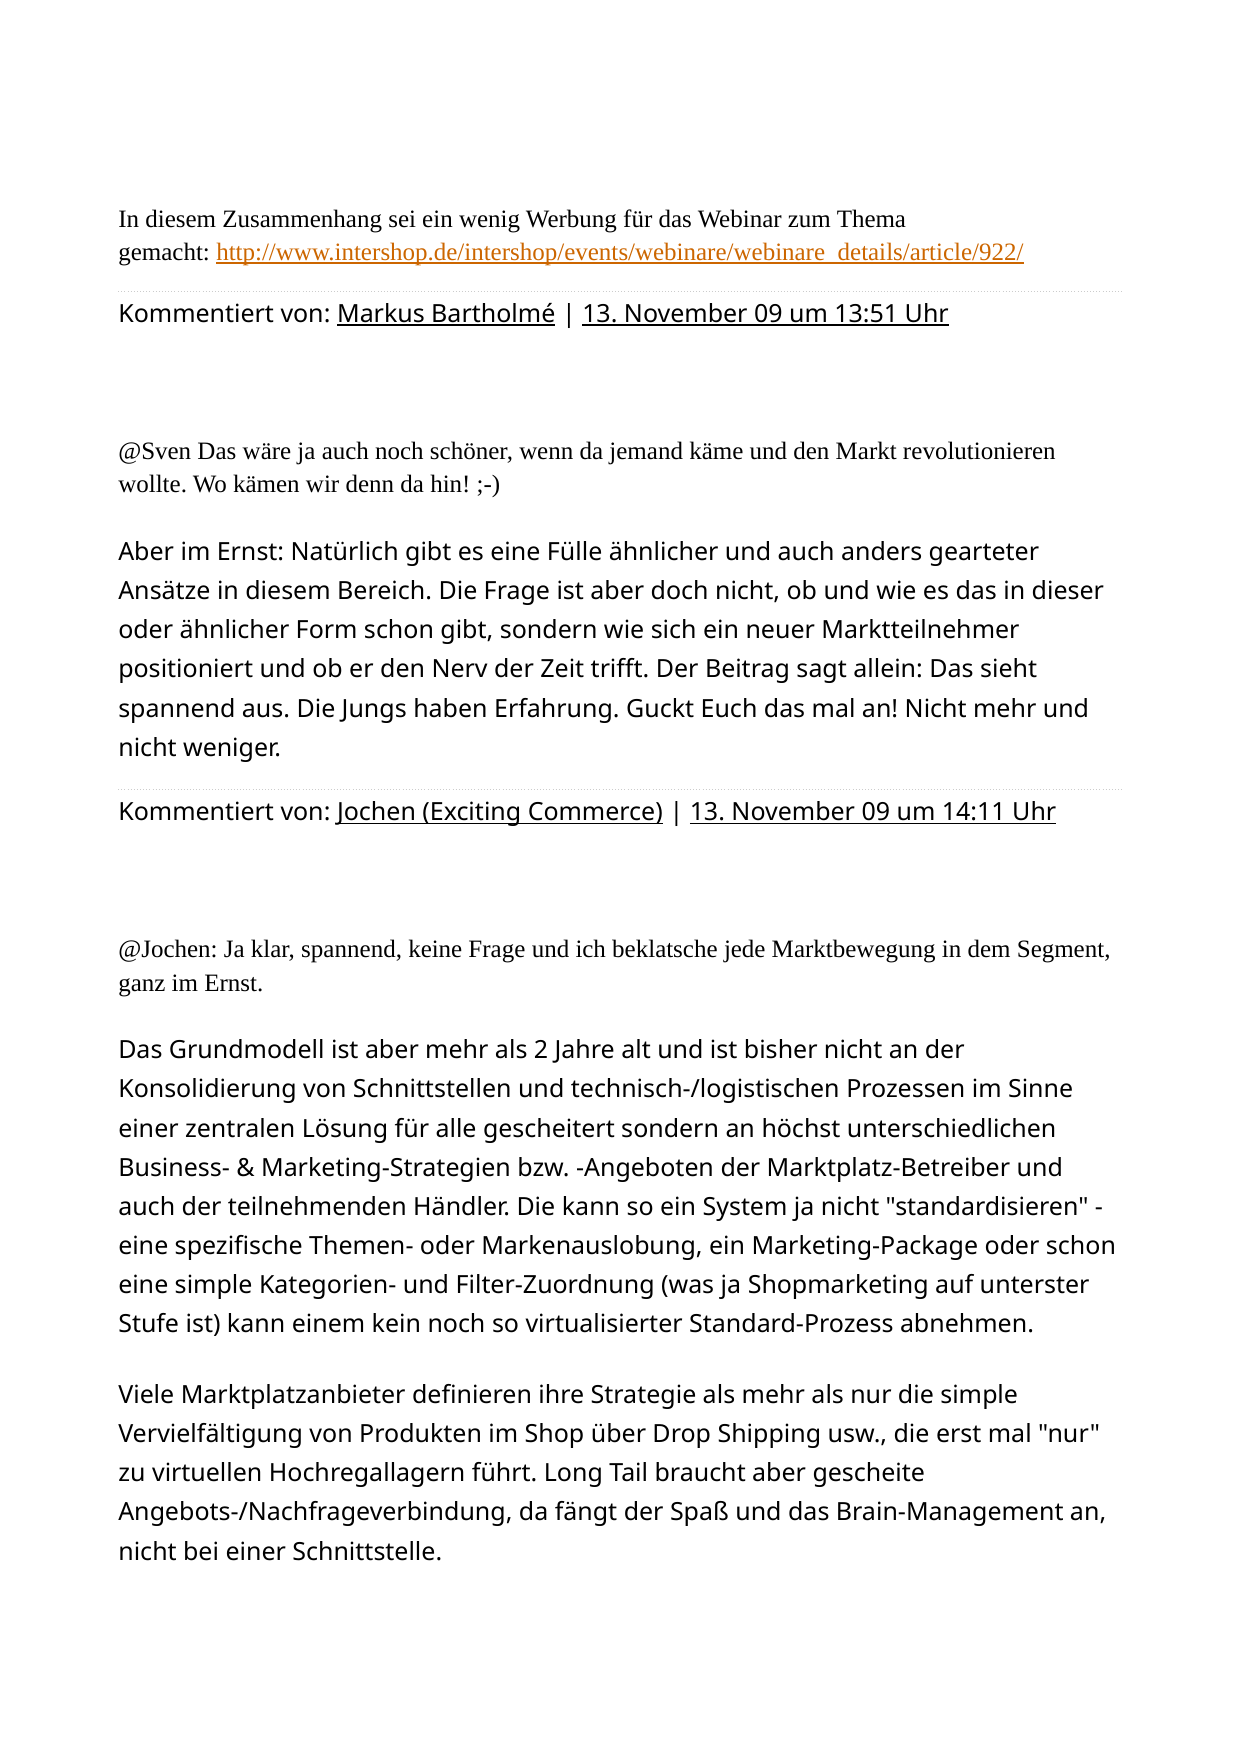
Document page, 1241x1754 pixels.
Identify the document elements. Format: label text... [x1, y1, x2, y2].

text Kommentiert von: Markus Bartholmé | 13. November 09 um 13:51 Uhr [118, 291, 1122, 329]
text @Sven Das wäre ja auch noch schöner, wenn da jemand käme und den Markt revolutionieren wollte. Wo kämen wir denn da hin! ;-) [118, 436, 1122, 498]
text In diesem Zusammenhang sei ein wenig Werbung für das Webinar zum Thema gemacht: http://www.intershop.de/intershop/events/webinare/webinare_details/article/922/ [118, 204, 1122, 266]
text Viele Marktplatzanbieter definieren ihre Strategie als mehr als nur die simple Vervielfältigung von Produkten im Shop über Drop Shipping usw., die erst mal "nur" zu virtuellen Hochregallagern führt. Long Tail braucht aber gescheite Angebots-/Nachfrageverbindung, da fängt der Spaß und das Brain-Management an, nicht bei einer Schnittstelle. [118, 1376, 1122, 1567]
text @Jochen: Ja klar, spannend, keine Frage und ich beklatsche jede Marktbewegung in dem Segment, ganz im Ernst. [118, 934, 1122, 996]
text Kommentiert von: Jochen (Exciting Commerce) | 13. November 09 um 14:11 Uhr [118, 789, 1122, 828]
text Das Grundmodell ist aber mehr als 2 Jahre alt und ist bisher nicht an der Konsolidierung von Schnittstellen und technisch-/logistischen Prozessen im Sinne einer zentralen Lösung für alle gescheitert sondern an höchst unterschiedlichen Business- & Marketing-Strategien bzw. -Angeboten der Marktplatz-Betreiber und auch der teilnehmenden Händler. Die kann so ein System ja nicht "standardisieren" - eine spezifische Themen- oder Markenauslobung, ein Marketing-Package oder schon eine simple Kategorien- und Filter-Zuordnung (was ja Shopmarketing auf unterster Stufe ist) kann einem kein noch so virtualisierter Standard-Prozess abnehmen. [118, 1032, 1122, 1340]
text Aber im Ernst: Natürlich gibt es eine Fülle ähnlicher und auch anders gearteter Ansätze in diesem Bereich. Die Frage ist aber doch nicht, ob und wie es das in dieser oder ähnlicher Form schon gibt, sondern wie sich ein neuer Marktteilnehmer positioniert und ob er den Nerv der Zeit trifft. Der Beitrag sagt allein: Das sieht spannend aus. Die Jungs haben Erfahrung. Guckt Euch das mal an! Nicht mehr und nicht weniger. [118, 533, 1122, 763]
